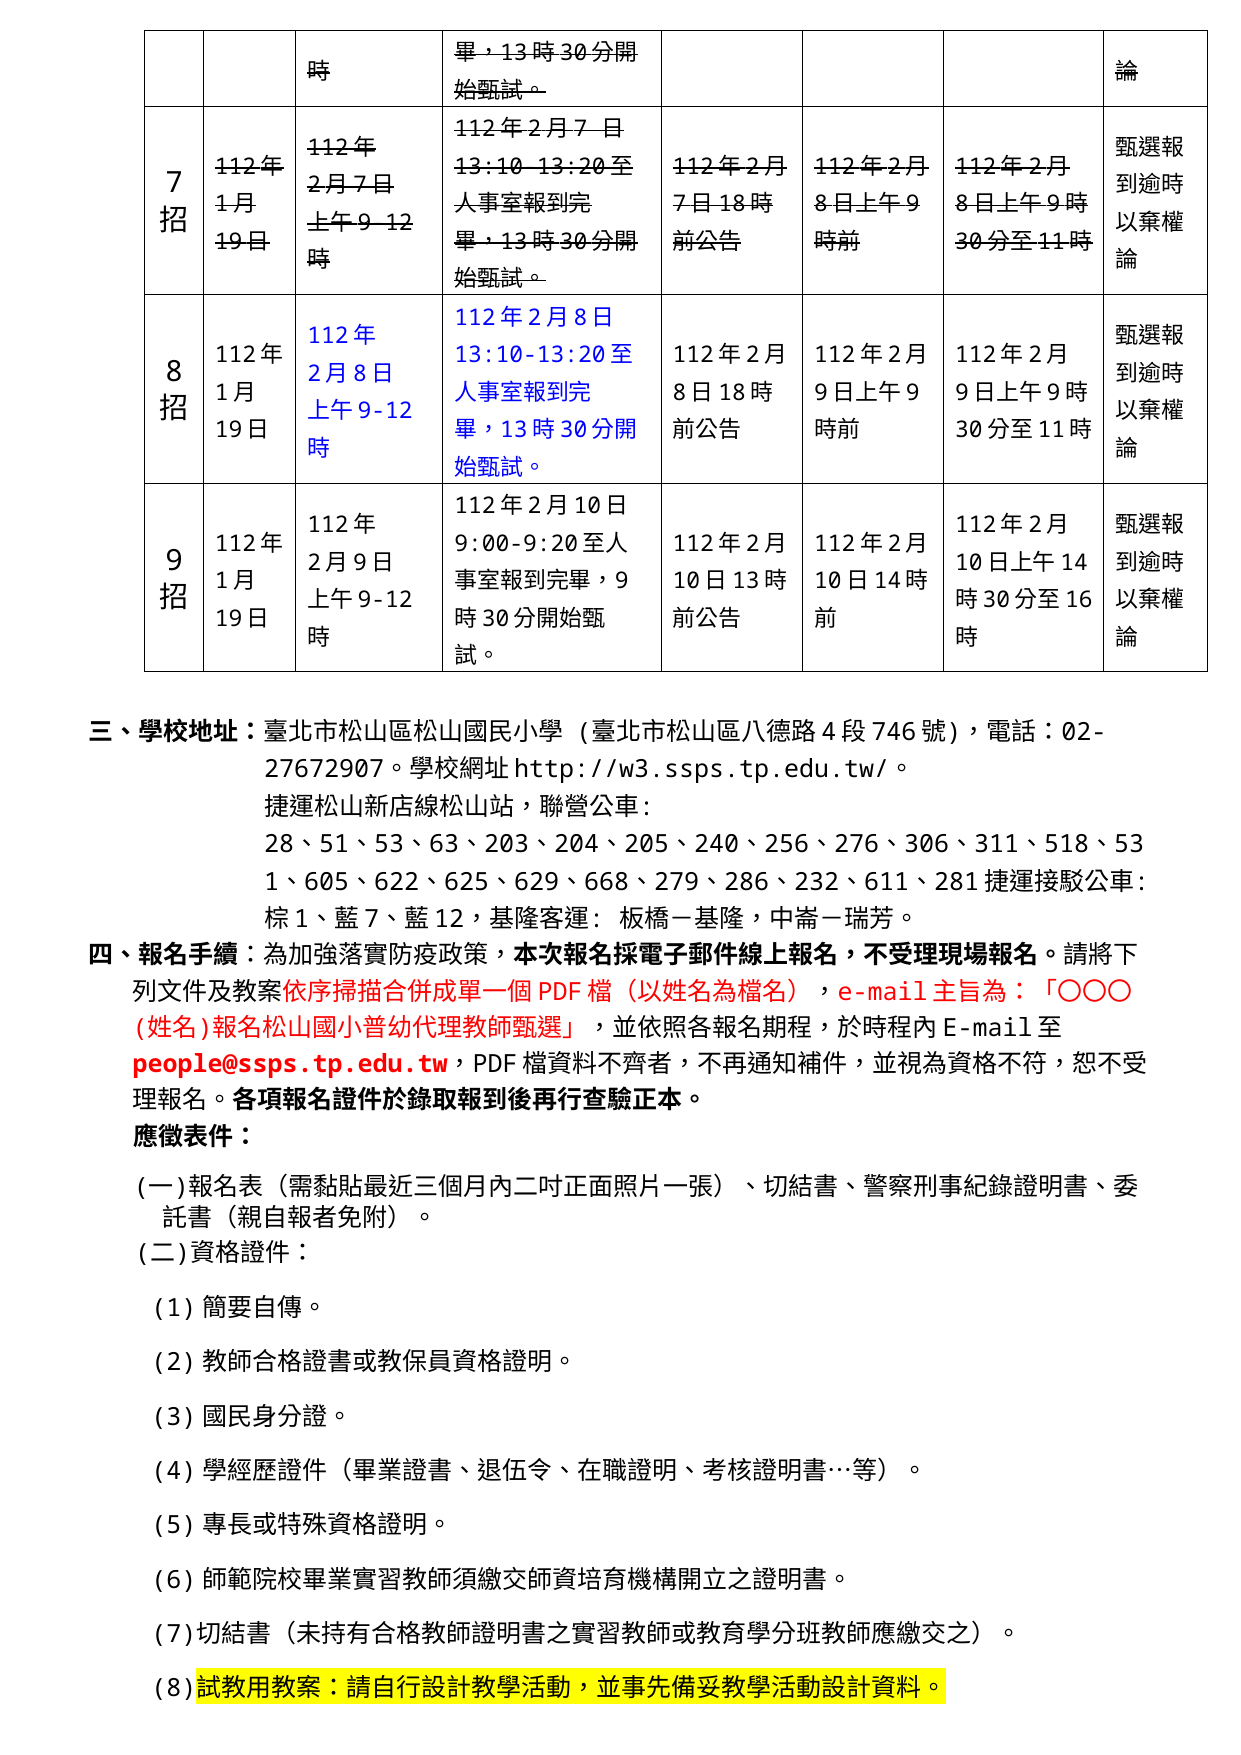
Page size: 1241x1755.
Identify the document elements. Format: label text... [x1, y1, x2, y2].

text (5) 專長或特殊資格證明。 [151, 1505, 1152, 1541]
table_cell 112年 1月 19日 [204, 107, 295, 294]
table_cell 論 [1104, 31, 1207, 106]
table_cell [803, 31, 943, 106]
table_cell 甄選報到逾時以棄權論 [1104, 484, 1207, 671]
text (4) 學經歷證件（畢業證書、退伍令、在職證明、考核證明書…等）。 [151, 1450, 1152, 1487]
text (7)切結書（未持有合格教師證明書之實習教師或教育學分班教師應繳交之）。 [151, 1613, 1152, 1650]
text (2) 教師合格證書或教保員資格證明。 [151, 1342, 1152, 1378]
table_cell [944, 31, 1103, 106]
table_cell 112年2月10日13時前公告 [662, 484, 802, 671]
text (3) 國民身分證。 [151, 1396, 1152, 1432]
table_cell 112年2月 8日上午9時30分至11時 [944, 107, 1103, 294]
table_cell 112年2月7日18時前公告 [662, 107, 802, 294]
table_cell 112年2月9日上午9時前 [803, 295, 943, 483]
table_cell 112年 2月9日 上午9-12時 [296, 484, 442, 671]
table_cell 甄選報到逾時以棄權論 [1104, 295, 1207, 483]
table_cell 8招 [145, 295, 203, 483]
table_cell 112年2月8日18時前公告 [662, 295, 802, 483]
table_cell 112年2月 10日上午14時30分至16時 [944, 484, 1103, 671]
table_cell 時 [296, 31, 442, 106]
table_cell 9招 [145, 484, 203, 671]
text (二)資格證件： [105, 1233, 1152, 1269]
text (8)試教用教案：請自行設計教學活動，並事先備妥教學活動設計資料。 [151, 1668, 1152, 1704]
table_cell 112年2月 9日上午9時30分至11時 [944, 295, 1103, 483]
table_cell 112年 2月8日 上午9-12時 [296, 295, 442, 483]
table_cell 112年 2月7日 上午9-12時 [296, 107, 442, 294]
text 應徵表件： [89, 1116, 1152, 1152]
text (6) 師範院校畢業實習教師須繳交師資培育機構開立之證明書。 [151, 1559, 1152, 1595]
table_cell 112年2月7 日13:10-13:20至人事室報到完畢，13時30分開始甄試。 [443, 107, 661, 294]
table_cell [204, 31, 295, 106]
table_cell 112年2月8日13:10-13:20至人事室報到完畢，13時30分開始甄試。 [443, 295, 661, 483]
text (一)報名表（需黏貼最近三個月內二吋正面照片一張）、切結書、警察刑事紀錄證明書、委託書（親自報者免附）。 [89, 1170, 1152, 1233]
table_cell 甄選報到逾時以棄權論 [1104, 107, 1207, 294]
text (1) 簡要自傳。 [151, 1287, 1152, 1323]
text 四、報名手續：為加強落實防疫政策，本次報名採電子郵件線上報名，不受理現場報名。請將下列文件及教案依序掃描合併成單一個PDF檔（以姓名為檔名），e-mail主旨為：「〇〇〇(姓名)報名松山國小普幼代理教師甄選」，並依照各報名期程，於時程內E-mail至people@ssps.tp.edu.tw，PDF檔資料不齊者，不再通知補件，並視為資格不符，恕不受理報名。各項報名證件於錄取報到後再行查驗正本。 [89, 935, 1152, 1116]
table_cell [145, 31, 203, 106]
table_cell 112年2月8日上午9時前 [803, 107, 943, 294]
table_cell 112年2月10日9:00-9:20至人事室報到完畢，9時30分開始甄試。 [443, 484, 661, 671]
text 三、學校地址：臺北市松山區松山國民小學 (臺北市松山區八德路4段746號)，電話：02-27672907。學校網址http://w3.ssps.tp.edu.tw/。 捷運松山新店線松山站，聯營公車: 28、51、53、63、203、204、205、240、256、276、306、311、518、531、605、622、625、629、668、279、286、232、611、281捷運接駁公車: 棕1、藍7、藍12，基隆客運: 板橋－基隆，中崙－瑞芳。 [89, 710, 1152, 935]
table_cell 7招 [145, 107, 203, 294]
table_cell 畢，13時30分開始甄試。 [443, 31, 661, 106]
table_cell 112年 1月 19日 [204, 484, 295, 671]
table_cell 112年 1月 19日 [204, 295, 295, 483]
table_cell 112年2月10日14時前 [803, 484, 943, 671]
table_cell [662, 31, 802, 106]
